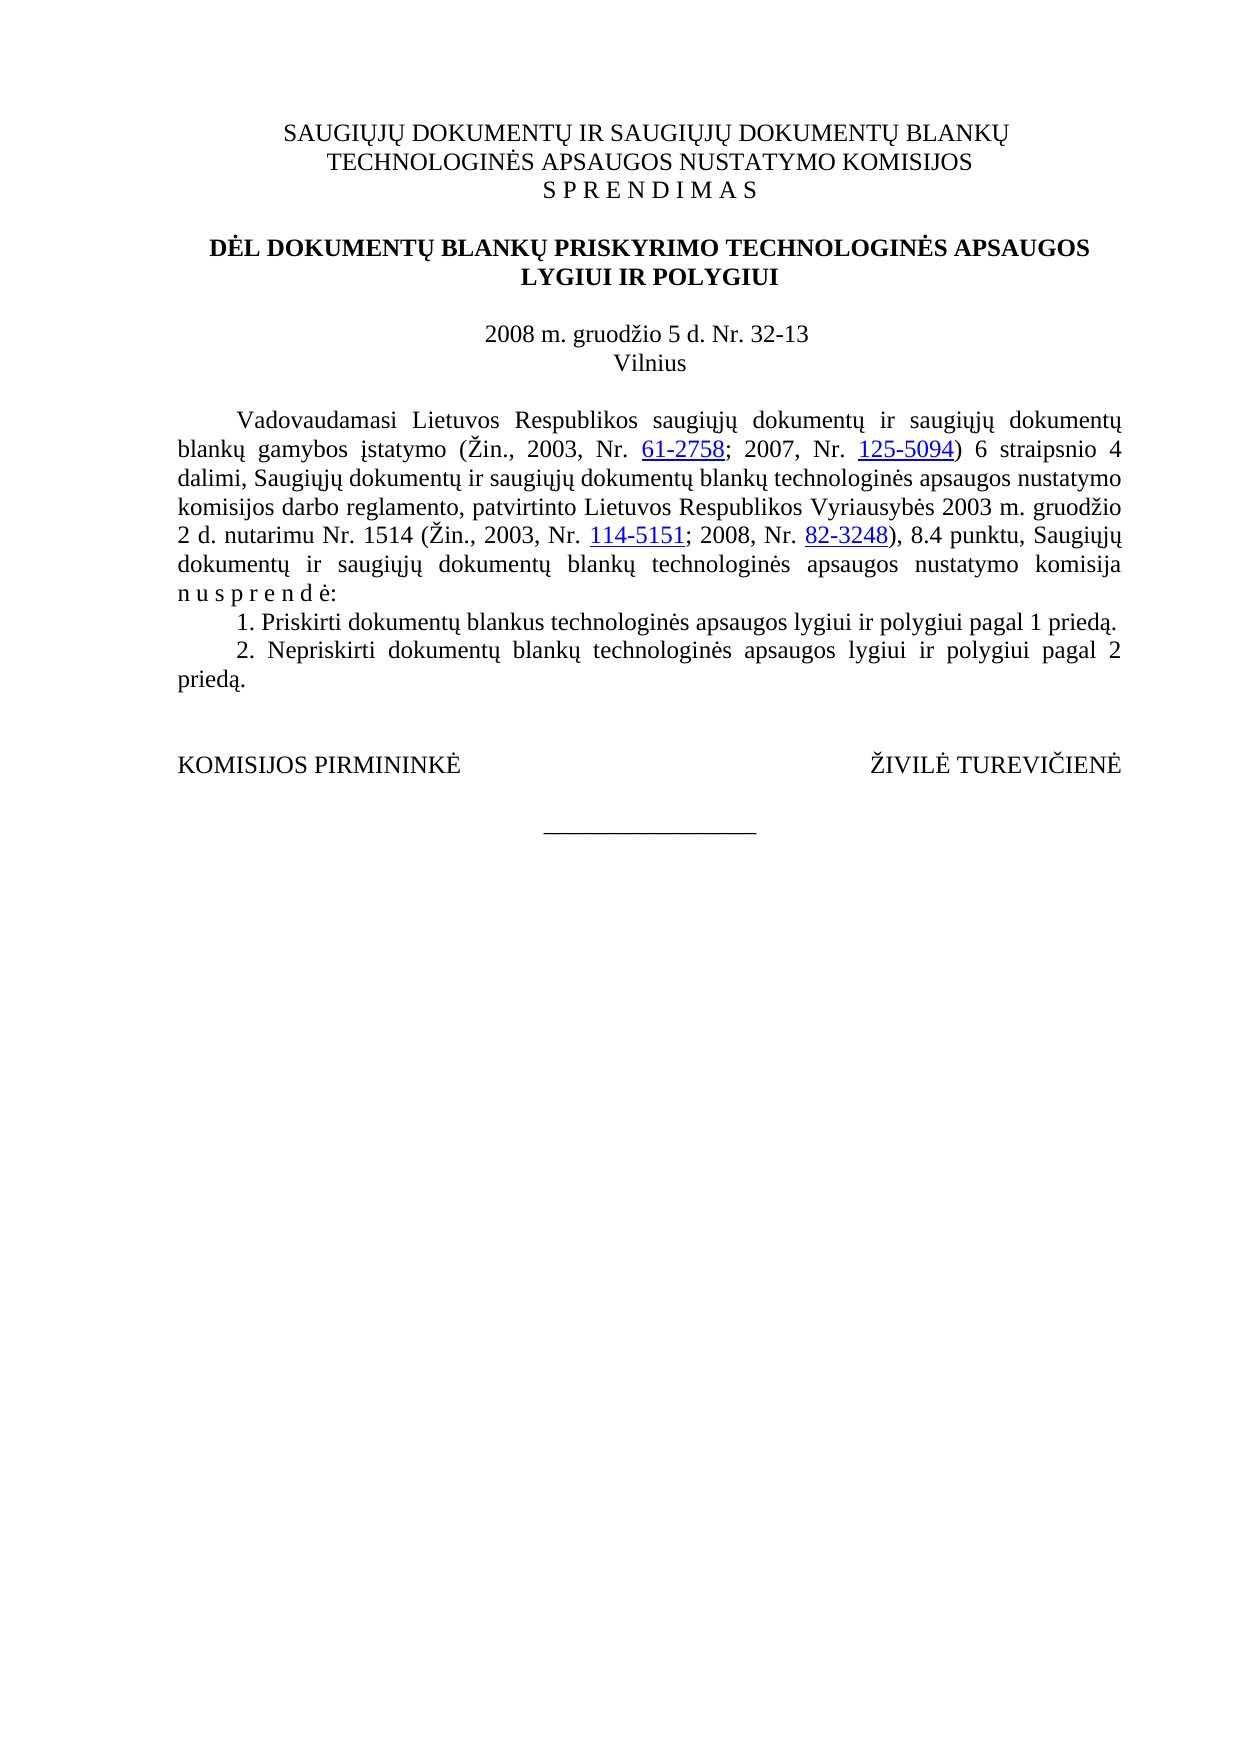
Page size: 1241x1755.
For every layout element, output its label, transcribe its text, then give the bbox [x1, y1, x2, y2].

text DĖL DOKUMENTŲ BLANKŲ PRISKYRIMO TECHNOLOGINĖS APSAUGOS LYGIUI IR POLYGIUI [177, 233, 1122, 291]
text TECHNOLOGINĖS APSAUGOS NUSTATYMO KOMISIJOS [177, 147, 1122, 176]
text 2008 m. gruodžio 5 d. Nr. 32-13 [177, 319, 1122, 348]
text SAUGIŲJŲ DOKUMENTŲ IR SAUGIŲJŲ DOKUMENTŲ BLANKŲ [177, 118, 1122, 147]
text SPRENDIMAS [177, 176, 1122, 204]
text 2. Nepriskirti dokumentų blankų technologinės apsaugos lygiui ir polygiui pagal 2 priedą. [177, 636, 1122, 693]
text 1. Priskirti dokumentų blankus technologinės apsaugos lygiui ir polygiui pagal 1 priedą. [177, 607, 1122, 636]
text _________________ [177, 808, 1122, 837]
text Vadovaudamasi Lietuvos Respublikos saugiųjų dokumentų ir saugiųjų dokumentų blankų gamybos įstatymo (Žin., 2003, Nr. 61-2758; 2007, Nr. 125-5094) 6 straipsnio 4 dalimi, Saugiųjų dokumentų ir saugiųjų dokumentų blankų technologinės apsaugos nustatymo komisijos darbo reglamento, patvirtinto Lietuvos Respublikos Vyriausybės 2003 m. gruodžio 2 d. nutarimu Nr. 1514 (Žin., 2003, Nr. 114-5151; 2008, Nr. 82-3248), 8.4 punktu, Saugiųjų dokumentų ir saugiųjų dokumentų blankų technologinės apsaugos nustatymo komisija nusprendė: [177, 406, 1122, 607]
text Vilnius [177, 348, 1122, 377]
text KOMISIJOS PIRMININKĖ ŽIVILĖ TUREVIČIENĖ [177, 751, 1122, 779]
